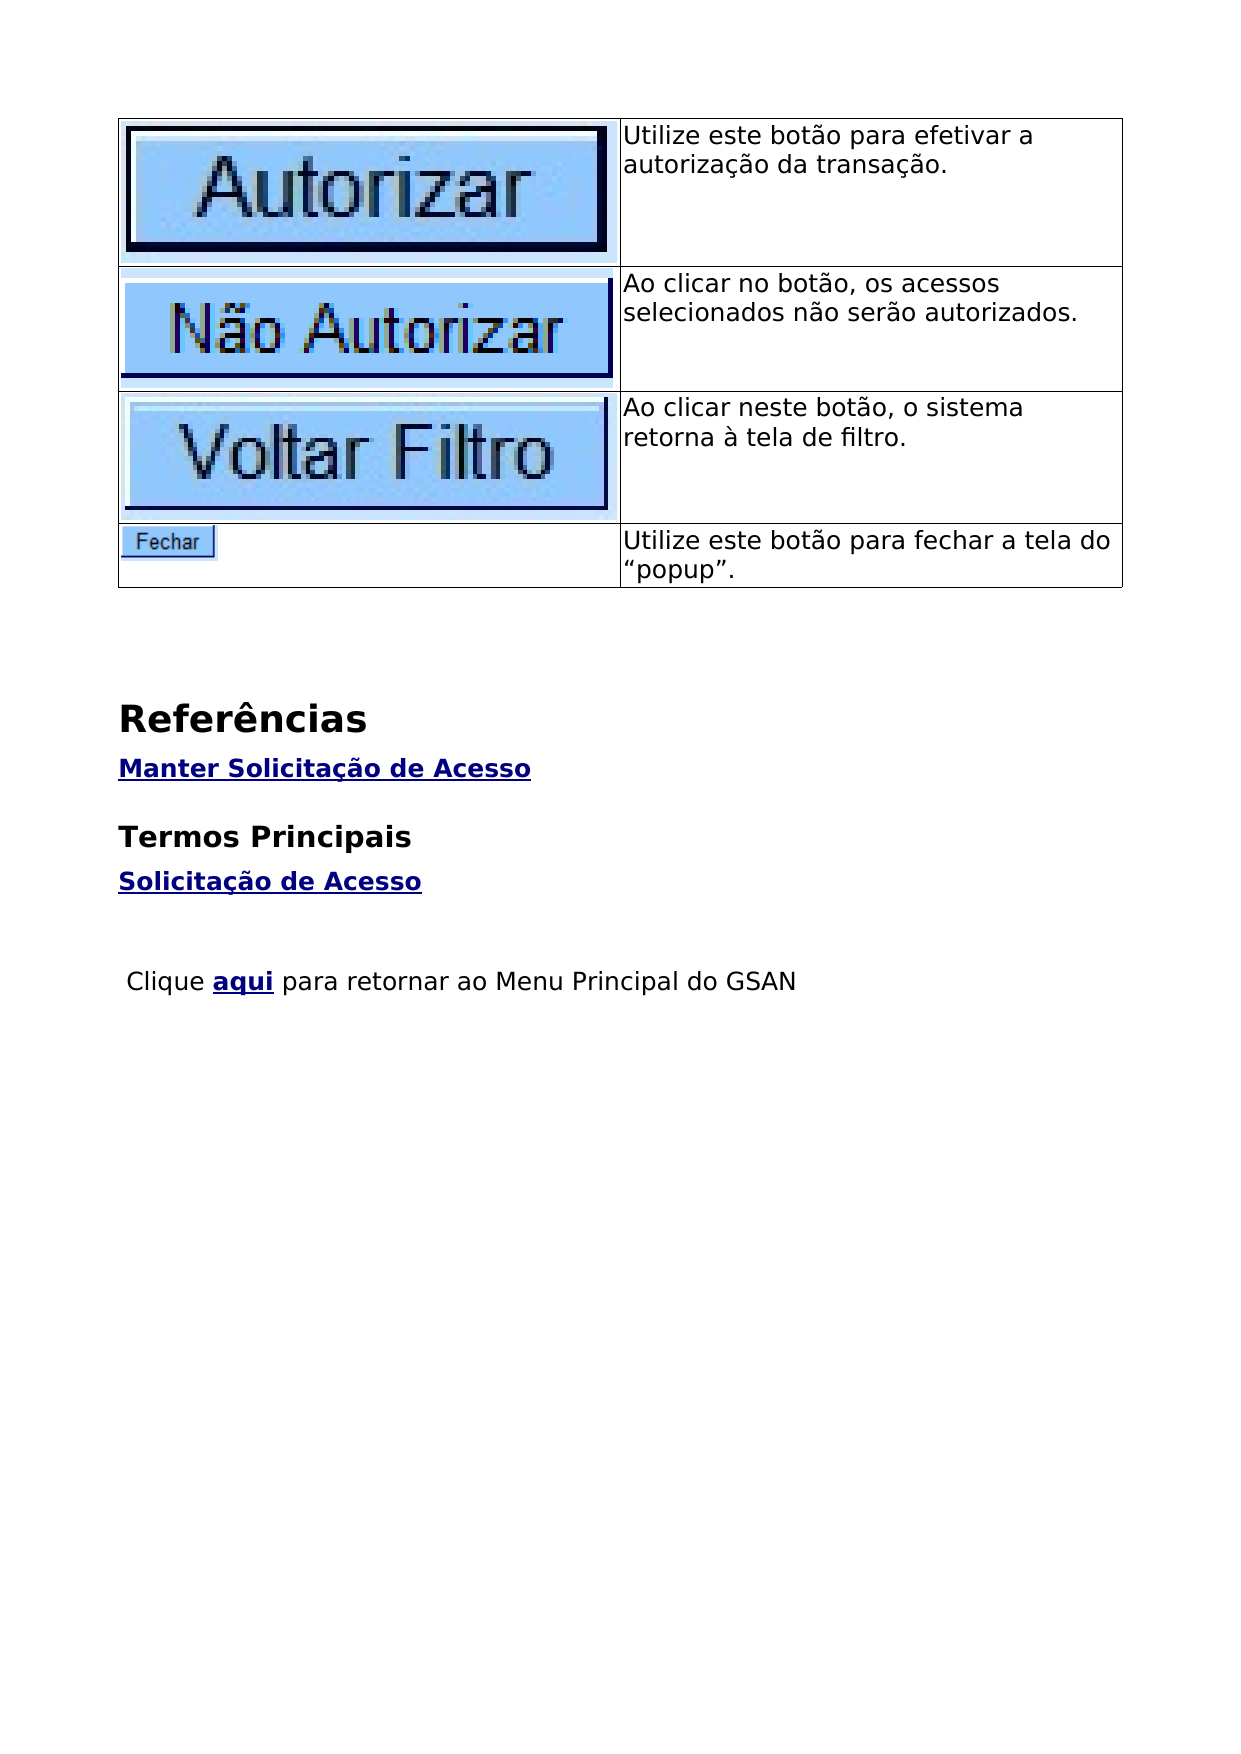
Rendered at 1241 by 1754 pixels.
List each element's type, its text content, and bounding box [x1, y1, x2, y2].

table_cell Ao clicar neste botão, o sistema retorna à tela de filtro. [621, 392, 1122, 523]
table_cell [119, 119, 620, 266]
subtitle Termos Principais [118, 821, 1122, 854]
picture [121, 268, 618, 388]
picture [121, 121, 618, 263]
table_cell [119, 392, 620, 523]
picture [121, 393, 618, 520]
table_cell Utilize este botão para efetivar a autorização da transação. [621, 119, 1122, 266]
subtitle Referências [118, 698, 1122, 741]
picture [121, 525, 218, 561]
table_cell [119, 524, 620, 587]
text Clique aqui para retornar ao Menu Principal do GSAN [118, 909, 1122, 996]
text Manter Solicitação de Acesso [118, 754, 1122, 783]
table_cell Ao clicar no botão, os acessos selecionados não serão autorizados. [621, 267, 1122, 391]
text Solicitação de Acesso [118, 867, 1122, 896]
table_cell Utilize este botão para fechar a tela do “popup”. [621, 524, 1122, 587]
table_cell [119, 267, 620, 391]
